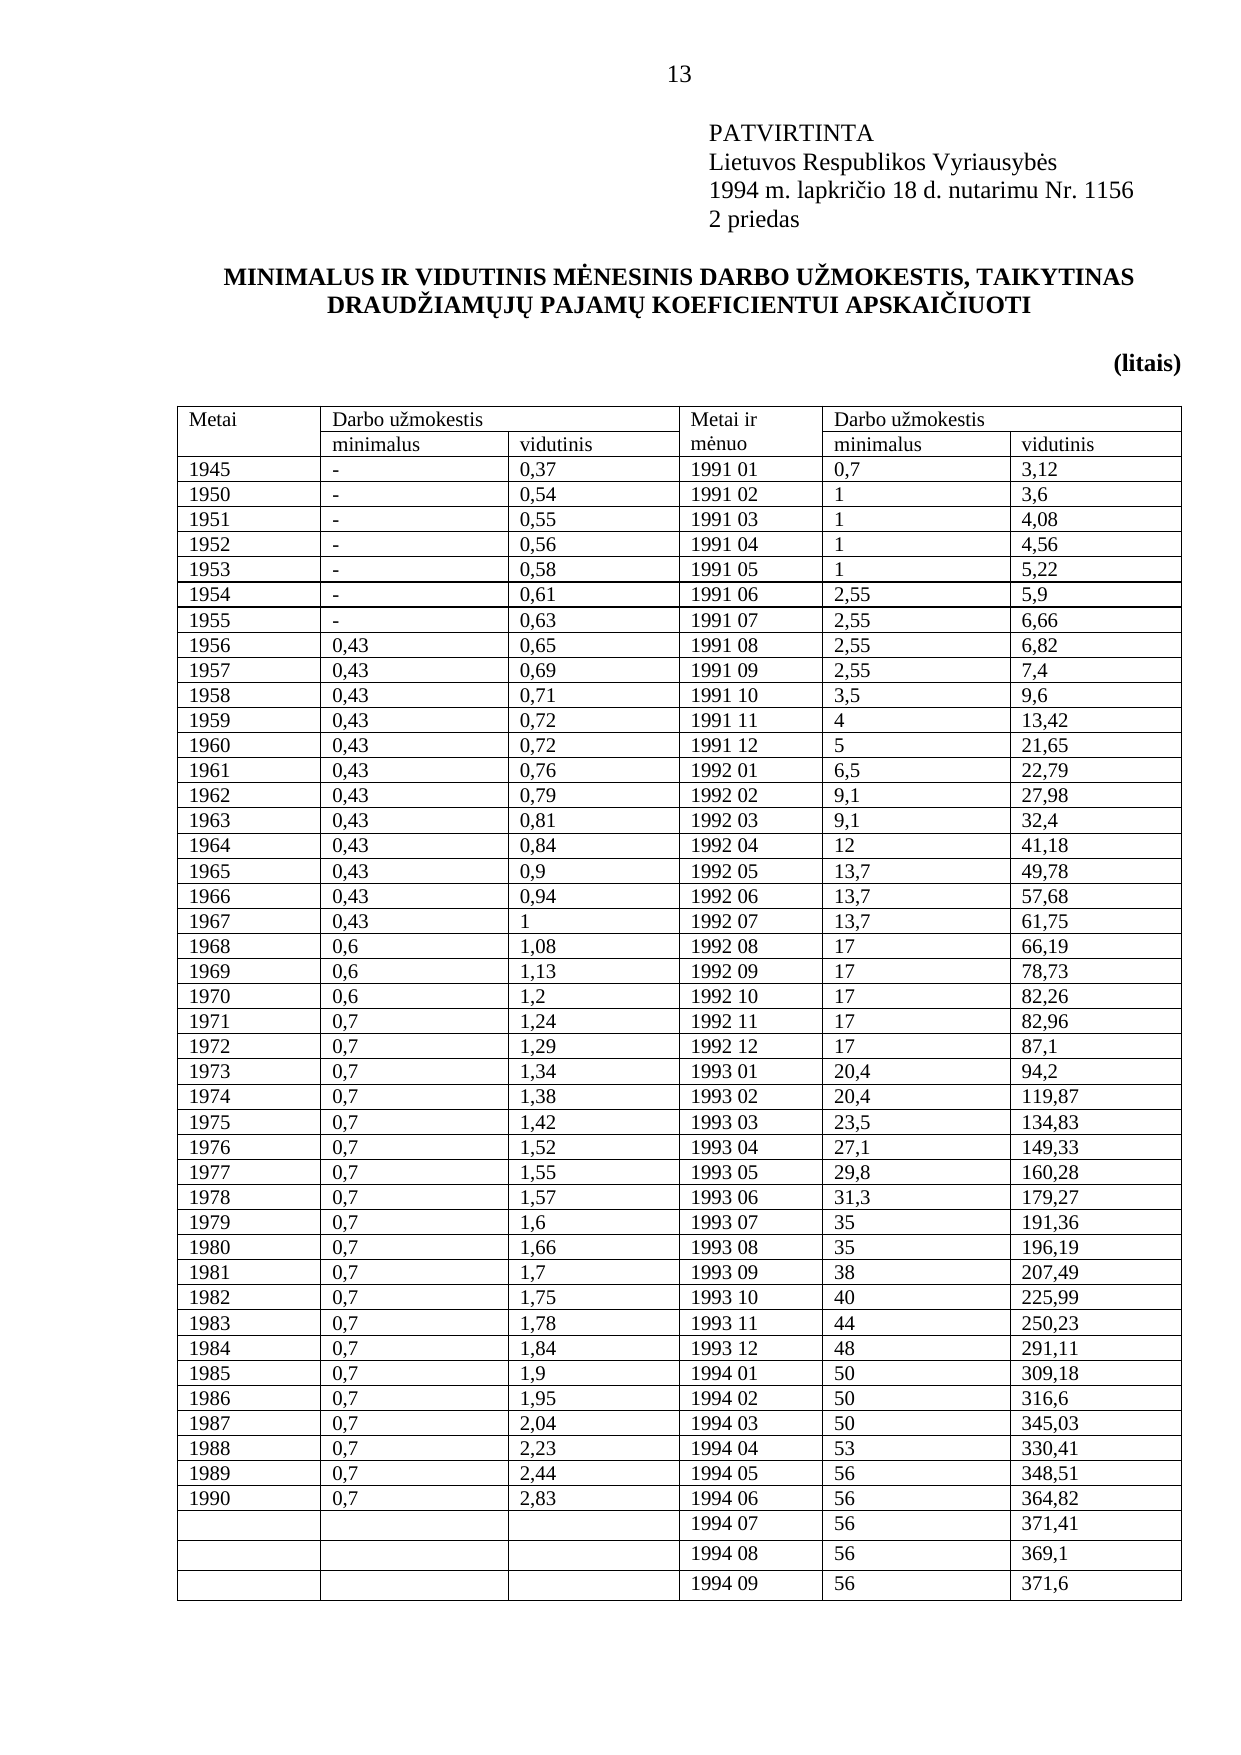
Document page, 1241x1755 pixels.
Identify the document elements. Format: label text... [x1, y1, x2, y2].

table_cell 50 [823, 1361, 1010, 1385]
table_cell 13,42 [1011, 708, 1181, 732]
table_cell 1991 07 [680, 608, 822, 632]
table_cell 0,7 [321, 1461, 508, 1485]
table_cell - [321, 457, 508, 481]
table_cell 0,81 [509, 808, 679, 832]
table_cell - [321, 583, 508, 606]
table_cell 1970 [178, 984, 320, 1008]
table_cell 1993 02 [680, 1085, 822, 1108]
table_cell 1994 07 [680, 1511, 822, 1540]
table_cell 56 [823, 1461, 1010, 1485]
table_header Metai ir mėnuo [680, 407, 822, 456]
table_cell 1991 02 [680, 482, 822, 506]
table_cell 191,36 [1011, 1210, 1181, 1234]
table_cell 1,9 [509, 1361, 679, 1385]
table_cell 345,03 [1011, 1411, 1181, 1435]
table_cell 1992 01 [680, 758, 822, 782]
table_cell 291,11 [1011, 1336, 1181, 1359]
table_cell 9,1 [823, 783, 1010, 807]
table_cell 1,6 [509, 1210, 679, 1234]
table_cell 1991 03 [680, 507, 822, 531]
table_cell 1992 11 [680, 1009, 822, 1033]
table_cell 0,7 [321, 1009, 508, 1033]
table_cell 0,43 [321, 733, 508, 757]
table_cell 17 [823, 959, 1010, 983]
table_cell 1979 [178, 1210, 320, 1234]
table_cell 2,44 [509, 1461, 679, 1485]
table_cell 6,82 [1011, 633, 1181, 657]
table_cell 1,55 [509, 1160, 679, 1184]
table_cell 2,55 [823, 583, 1010, 606]
table_cell [321, 1541, 508, 1570]
table_cell 27,98 [1011, 783, 1181, 807]
table_cell 66,19 [1011, 934, 1181, 958]
table_cell 0,79 [509, 783, 679, 807]
table_cell 0,43 [321, 683, 508, 707]
table_cell 27,1 [823, 1135, 1010, 1159]
table_cell 1991 12 [680, 733, 822, 757]
table_cell 1991 06 [680, 583, 822, 606]
table_cell 1960 [178, 733, 320, 757]
table_cell 225,99 [1011, 1285, 1181, 1309]
table_header Darbo užmokestis [823, 407, 1181, 431]
table_cell 3,5 [823, 683, 1010, 707]
table_cell 57,68 [1011, 884, 1181, 908]
table_cell 0,71 [509, 683, 679, 707]
table_cell 207,49 [1011, 1260, 1181, 1284]
table_cell 0,7 [321, 1085, 508, 1108]
table_cell 1971 [178, 1009, 320, 1033]
table_cell 20,4 [823, 1085, 1010, 1108]
table_cell 1978 [178, 1185, 320, 1209]
table_cell 56 [823, 1541, 1010, 1570]
table_cell 1989 [178, 1461, 320, 1485]
table_cell 330,41 [1011, 1436, 1181, 1460]
table_cell 6,5 [823, 758, 1010, 782]
table_cell 0,58 [509, 557, 679, 581]
table_cell 0,7 [321, 1135, 508, 1159]
table_cell 0,43 [321, 658, 508, 682]
table_cell minimalus [823, 432, 1010, 456]
table_cell 1983 [178, 1310, 320, 1334]
table_cell 2,04 [509, 1411, 679, 1435]
table_cell 1992 08 [680, 934, 822, 958]
table_cell 1992 12 [680, 1034, 822, 1058]
table_cell 1992 07 [680, 909, 822, 933]
table_cell 1992 02 [680, 783, 822, 807]
table_cell 50 [823, 1386, 1010, 1410]
table_cell 3,6 [1011, 482, 1181, 506]
table_cell 0,7 [321, 1436, 508, 1460]
table_cell 179,27 [1011, 1185, 1181, 1209]
table_cell 1965 [178, 859, 320, 883]
table_cell 149,33 [1011, 1135, 1181, 1159]
table_cell 1991 08 [680, 633, 822, 657]
table_cell 0,9 [509, 859, 679, 883]
table_cell 1,84 [509, 1336, 679, 1359]
table_cell 1958 [178, 683, 320, 707]
table_cell 309,18 [1011, 1361, 1181, 1385]
table_cell 13,7 [823, 884, 1010, 908]
table_cell 2,55 [823, 658, 1010, 682]
table_cell 1 [823, 482, 1010, 506]
table_cell 1961 [178, 758, 320, 782]
table_cell 9,1 [823, 808, 1010, 832]
table_cell 0,7 [321, 1059, 508, 1083]
table_header Metai [178, 407, 320, 456]
table_cell 1,2 [509, 984, 679, 1008]
table_cell 5 [823, 733, 1010, 757]
table_cell 1969 [178, 959, 320, 983]
table_cell 12 [823, 834, 1010, 857]
table_cell 1,42 [509, 1110, 679, 1134]
table_cell 348,51 [1011, 1461, 1181, 1485]
table_cell 0,65 [509, 633, 679, 657]
table_cell 1,08 [509, 934, 679, 958]
table_cell 0,54 [509, 482, 679, 506]
table_cell 0,7 [321, 1336, 508, 1359]
table_cell 0,43 [321, 633, 508, 657]
table_cell 0,7 [321, 1486, 508, 1510]
table_cell 5,9 [1011, 583, 1181, 606]
table_cell 1984 [178, 1336, 320, 1359]
table_cell 134,83 [1011, 1110, 1181, 1134]
table_cell 20,4 [823, 1059, 1010, 1083]
table_cell 1977 [178, 1160, 320, 1184]
table_cell 1,7 [509, 1260, 679, 1284]
table_cell 2,23 [509, 1436, 679, 1460]
table_cell 35 [823, 1210, 1010, 1234]
table_cell 0,84 [509, 834, 679, 857]
table_cell 1992 03 [680, 808, 822, 832]
table_cell 2,55 [823, 633, 1010, 657]
table_cell 44 [823, 1310, 1010, 1334]
table_cell 1988 [178, 1436, 320, 1460]
table_cell 0,43 [321, 783, 508, 807]
table_cell 250,23 [1011, 1310, 1181, 1334]
table_cell 1991 05 [680, 557, 822, 581]
table_cell 0,6 [321, 959, 508, 983]
table_cell 1967 [178, 909, 320, 933]
table_cell 1993 03 [680, 1110, 822, 1134]
table_cell 0,76 [509, 758, 679, 782]
table_cell 1993 09 [680, 1260, 822, 1284]
table_cell 0,61 [509, 583, 679, 606]
table_cell 0,56 [509, 532, 679, 556]
table_cell 31,3 [823, 1185, 1010, 1209]
table_cell 0,7 [321, 1386, 508, 1410]
table_cell 13,7 [823, 859, 1010, 883]
table_cell 82,96 [1011, 1009, 1181, 1033]
table_cell 1 [823, 507, 1010, 531]
table_cell 1994 06 [680, 1486, 822, 1510]
table_cell - [321, 482, 508, 506]
table_cell 3,12 [1011, 457, 1181, 481]
table_cell 1994 09 [680, 1571, 822, 1599]
table_cell 0,7 [321, 1235, 508, 1259]
table_cell 0,43 [321, 808, 508, 832]
table_cell 32,4 [1011, 808, 1181, 832]
text Lietuvos Respublikos Vyriausybės [177, 147, 1181, 176]
table_cell 35 [823, 1235, 1010, 1259]
table_cell 9,6 [1011, 683, 1181, 707]
table_cell 1952 [178, 532, 320, 556]
table_cell 0,43 [321, 834, 508, 857]
table_cell 4 [823, 708, 1010, 732]
table_cell 371,6 [1011, 1571, 1181, 1599]
table_cell 1,38 [509, 1085, 679, 1108]
table_cell 1962 [178, 783, 320, 807]
text (litais) [177, 348, 1181, 377]
table_cell 0,55 [509, 507, 679, 531]
table_cell 1991 10 [680, 683, 822, 707]
table_cell 13,7 [823, 909, 1010, 933]
table_cell 0,6 [321, 934, 508, 958]
text 2 priedas [177, 204, 1181, 233]
table_cell 1993 11 [680, 1310, 822, 1334]
table_cell 1,24 [509, 1009, 679, 1033]
table_cell 1992 04 [680, 834, 822, 857]
table_cell 364,82 [1011, 1486, 1181, 1510]
table_cell 1955 [178, 608, 320, 632]
table_cell 119,87 [1011, 1085, 1181, 1108]
table_cell 0,7 [321, 1285, 508, 1309]
table_cell 369,1 [1011, 1541, 1181, 1570]
table_cell 1968 [178, 934, 320, 958]
table_cell 17 [823, 1009, 1010, 1033]
table_cell 1,34 [509, 1059, 679, 1083]
table_cell 61,75 [1011, 909, 1181, 933]
table_cell [178, 1571, 320, 1599]
table_cell 1954 [178, 583, 320, 606]
table_cell 0,72 [509, 708, 679, 732]
table_cell 0,37 [509, 457, 679, 481]
table_cell 0,7 [823, 457, 1010, 481]
table_cell 49,78 [1011, 859, 1181, 883]
table_cell vidutinis [509, 432, 679, 456]
table_cell 1973 [178, 1059, 320, 1083]
table_cell 0,7 [321, 1361, 508, 1385]
text 1994 m. lapkričio 18 d. nutarimu Nr. 1156 [177, 176, 1181, 204]
table_cell 1994 08 [680, 1541, 822, 1570]
table_cell 2,55 [823, 608, 1010, 632]
table_cell 7,4 [1011, 658, 1181, 682]
table_cell 1994 05 [680, 1461, 822, 1485]
table_cell 38 [823, 1260, 1010, 1284]
table_cell 1992 06 [680, 884, 822, 908]
table_cell - [321, 557, 508, 581]
table_cell 4,08 [1011, 507, 1181, 531]
table_cell 371,41 [1011, 1511, 1181, 1540]
table_cell 1993 07 [680, 1210, 822, 1234]
table_cell 0,7 [321, 1160, 508, 1184]
table_cell [509, 1511, 679, 1540]
table_cell 1992 10 [680, 984, 822, 1008]
table_cell 1993 10 [680, 1285, 822, 1309]
table_cell 0,94 [509, 884, 679, 908]
table_cell 1,29 [509, 1034, 679, 1058]
table_cell 78,73 [1011, 959, 1181, 983]
table_cell 17 [823, 984, 1010, 1008]
table_cell 41,18 [1011, 834, 1181, 857]
table_cell 1993 08 [680, 1235, 822, 1259]
table_cell 1964 [178, 834, 320, 857]
table_cell [178, 1541, 320, 1570]
table_cell 1994 01 [680, 1361, 822, 1385]
table_cell 1993 04 [680, 1135, 822, 1159]
table_cell - [321, 608, 508, 632]
table_cell 1991 04 [680, 532, 822, 556]
table_cell minimalus [321, 432, 508, 456]
table_cell 1945 [178, 457, 320, 481]
table_cell 0,69 [509, 658, 679, 682]
table_cell 1991 09 [680, 658, 822, 682]
table_cell 4,56 [1011, 532, 1181, 556]
table_cell 1982 [178, 1285, 320, 1309]
table_cell 1994 02 [680, 1386, 822, 1410]
table_cell 29,8 [823, 1160, 1010, 1184]
table_cell 56 [823, 1571, 1010, 1599]
table_cell 1957 [178, 658, 320, 682]
table_cell 1975 [178, 1110, 320, 1134]
table_cell 1994 04 [680, 1436, 822, 1460]
table_cell 1985 [178, 1361, 320, 1385]
table_cell 1951 [178, 507, 320, 531]
table_cell - [321, 532, 508, 556]
table_cell [509, 1541, 679, 1570]
table_cell 1,78 [509, 1310, 679, 1334]
text MINIMALUS IR VIDUTINIS MĖNESINIS DARBO UŽMOKESTIS, TAIKYTINAS DRAUDŽIAMŲJŲ PAJAMŲ KOEFICIENTUI APSKAIČIUOTI [177, 262, 1181, 319]
table_cell 1991 11 [680, 708, 822, 732]
table_cell 1 [509, 909, 679, 933]
table_cell 0,7 [321, 1260, 508, 1284]
table_cell 0,7 [321, 1310, 508, 1334]
table_cell 1990 [178, 1486, 320, 1510]
table_cell 23,5 [823, 1110, 1010, 1134]
table_cell vidutinis [1011, 432, 1181, 456]
table_cell 21,65 [1011, 733, 1181, 757]
table_cell 1976 [178, 1135, 320, 1159]
table_cell [178, 1511, 320, 1540]
table_cell 17 [823, 934, 1010, 958]
table_cell 316,6 [1011, 1386, 1181, 1410]
table_cell 48 [823, 1336, 1010, 1359]
table_cell 0,63 [509, 608, 679, 632]
table_cell 1993 12 [680, 1336, 822, 1359]
table_cell 0,43 [321, 909, 508, 933]
table_cell 1972 [178, 1034, 320, 1058]
table_cell 1980 [178, 1235, 320, 1259]
table_cell 1956 [178, 633, 320, 657]
table_cell 1994 03 [680, 1411, 822, 1435]
table_cell 1,57 [509, 1185, 679, 1209]
table_cell 56 [823, 1511, 1010, 1540]
text PATVIRTINTA [709, 118, 1181, 147]
table_cell 0,6 [321, 984, 508, 1008]
table_cell 0,7 [321, 1210, 508, 1234]
table_cell 17 [823, 1034, 1010, 1058]
table_cell 1963 [178, 808, 320, 832]
table_cell 1986 [178, 1386, 320, 1410]
table_cell 22,79 [1011, 758, 1181, 782]
table_cell 56 [823, 1486, 1010, 1510]
table_cell 1992 09 [680, 959, 822, 983]
table_cell 0,43 [321, 758, 508, 782]
table_cell 0,43 [321, 859, 508, 883]
table_cell [509, 1571, 679, 1599]
table_cell 0,7 [321, 1185, 508, 1209]
table_cell 0,7 [321, 1411, 508, 1435]
table_cell 1959 [178, 708, 320, 732]
table_cell 0,72 [509, 733, 679, 757]
table_cell 50 [823, 1411, 1010, 1435]
table_cell - [321, 507, 508, 531]
table_cell 1992 05 [680, 859, 822, 883]
table_cell 82,26 [1011, 984, 1181, 1008]
table_cell 94,2 [1011, 1059, 1181, 1083]
table_cell 1993 01 [680, 1059, 822, 1083]
table_header Darbo užmokestis [321, 407, 679, 431]
table_cell 196,19 [1011, 1235, 1181, 1259]
table_cell 2,83 [509, 1486, 679, 1510]
table_cell 0,7 [321, 1110, 508, 1134]
table_cell 1,75 [509, 1285, 679, 1309]
table_cell 1,52 [509, 1135, 679, 1159]
table_cell 40 [823, 1285, 1010, 1309]
table_cell 6,66 [1011, 608, 1181, 632]
table_cell 1 [823, 557, 1010, 581]
table_cell 1981 [178, 1260, 320, 1284]
table_cell 0,43 [321, 708, 508, 732]
table_cell 87,1 [1011, 1034, 1181, 1058]
table_cell 1993 05 [680, 1160, 822, 1184]
table_cell 1966 [178, 884, 320, 908]
table_cell [321, 1511, 508, 1540]
table_cell 0,7 [321, 1034, 508, 1058]
table_cell 1993 06 [680, 1185, 822, 1209]
table_cell 1,66 [509, 1235, 679, 1259]
table_cell 53 [823, 1436, 1010, 1460]
table_cell 1 [823, 532, 1010, 556]
table_cell 160,28 [1011, 1160, 1181, 1184]
table_cell 1991 01 [680, 457, 822, 481]
table_cell 1987 [178, 1411, 320, 1435]
table_cell 1974 [178, 1085, 320, 1108]
table_cell 1,95 [509, 1386, 679, 1410]
table_cell 5,22 [1011, 557, 1181, 581]
table_cell 1953 [178, 557, 320, 581]
table_cell 1,13 [509, 959, 679, 983]
table_cell 1950 [178, 482, 320, 506]
table_cell 0,43 [321, 884, 508, 908]
table_cell [321, 1571, 508, 1599]
